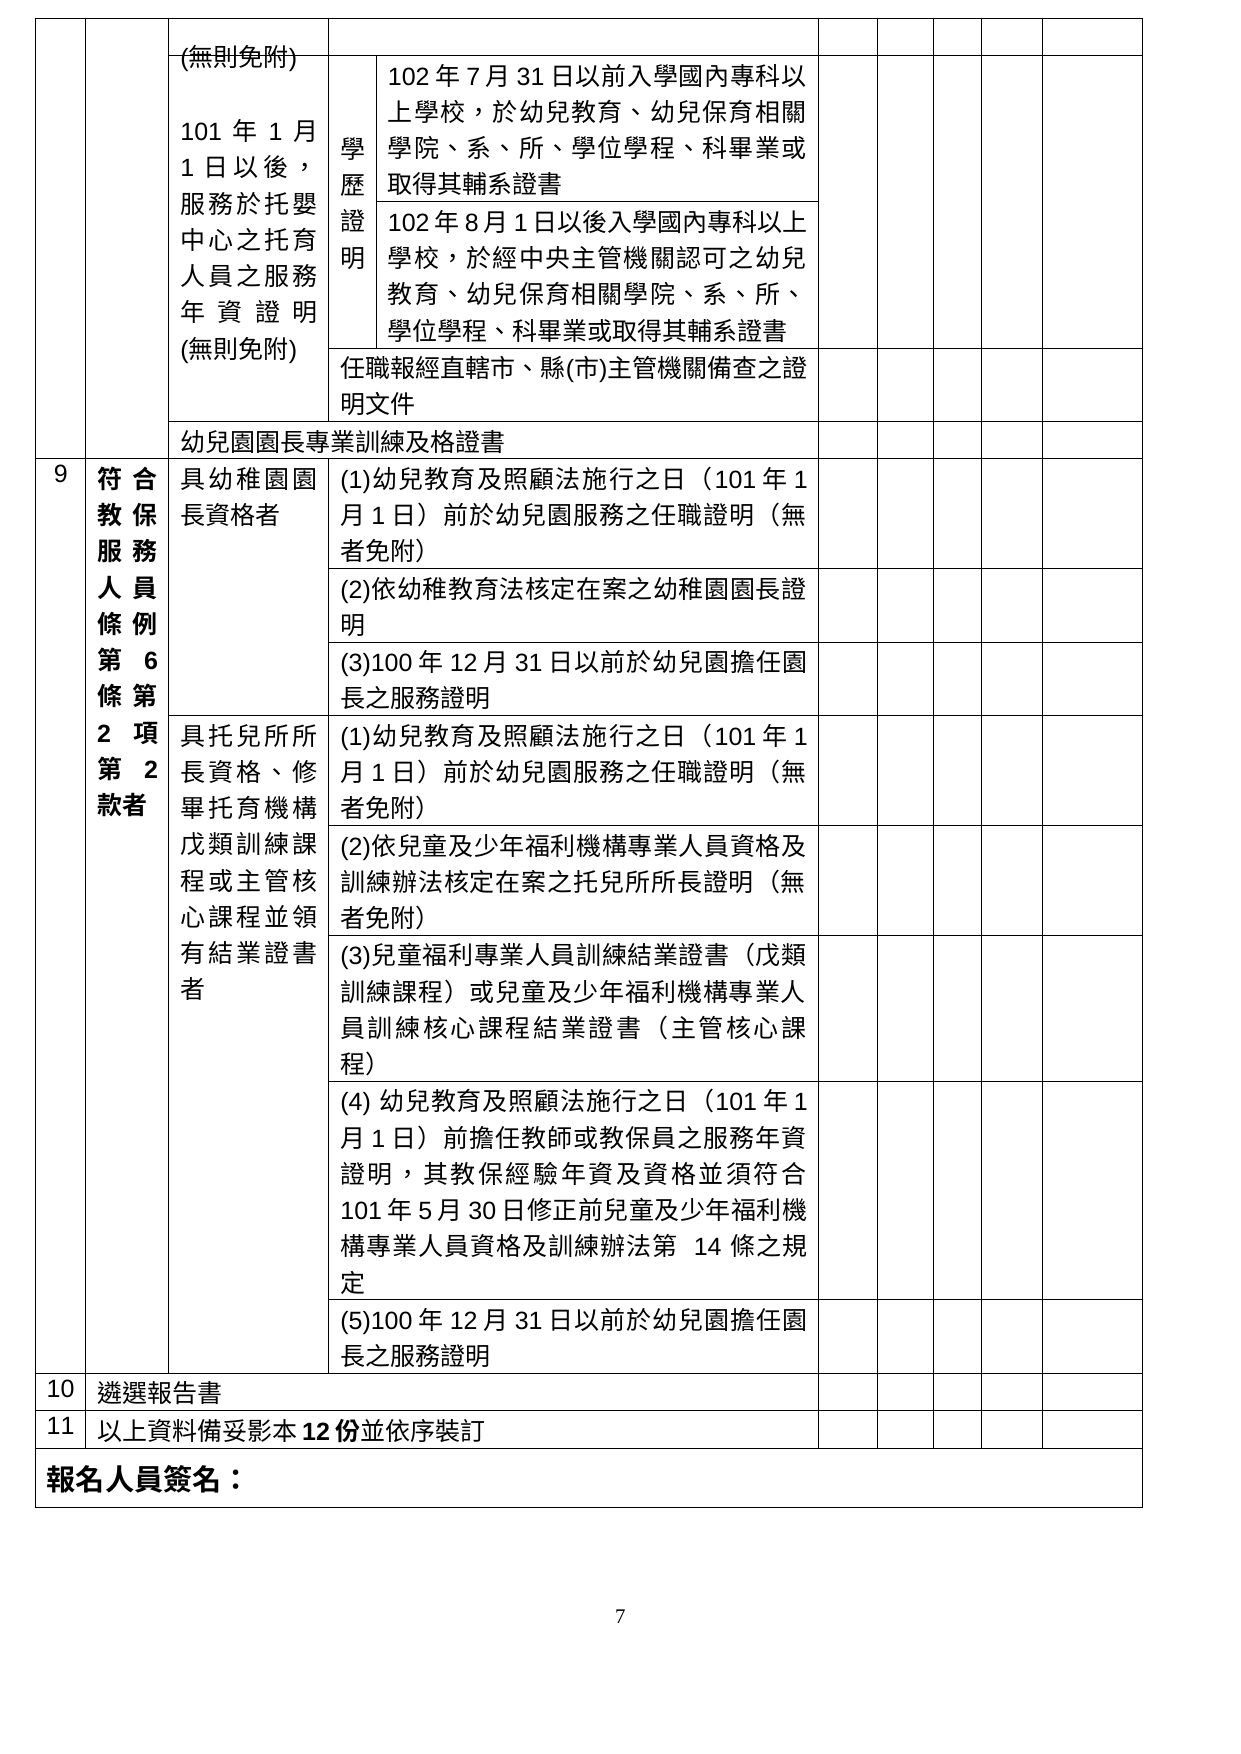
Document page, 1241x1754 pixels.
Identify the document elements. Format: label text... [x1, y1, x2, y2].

table_cell [982, 716, 1042, 825]
table_cell [982, 56, 1042, 347]
table_cell [1043, 1082, 1142, 1299]
table_cell (2)依兒童及少年福利機構專業人員資格及訓練辦法核定在案之托兒所所長證明（無者免附） [329, 826, 818, 935]
table_cell [934, 459, 981, 568]
table_cell [878, 459, 933, 568]
table_cell [1043, 1374, 1142, 1410]
table_cell [819, 1411, 877, 1447]
table_cell [934, 716, 981, 825]
table_cell [1043, 1300, 1142, 1373]
table_cell [1043, 643, 1142, 715]
table_cell [878, 19, 933, 55]
table_cell [819, 459, 877, 568]
table_cell [934, 936, 981, 1081]
table_cell 102年7月31日以前入學國內專科以上學校，於幼兒教育、幼兒保育相關學院、系、所、學位學程、科畢業或取得其輔系證書 [377, 56, 818, 201]
table_cell 遴選報告書 [86, 1374, 818, 1410]
table_cell [1043, 422, 1142, 458]
table_cell [1043, 716, 1142, 825]
table_cell [878, 826, 933, 935]
table_cell (1)幼兒教育及照顧法施行之日（101年1月1日）前於幼兒園服務之任職證明（無者免附） [329, 716, 818, 825]
table_cell 幼兒園園長專業訓練及格證書 [169, 422, 818, 458]
table_cell [934, 1374, 981, 1410]
table_cell [934, 422, 981, 458]
table_cell 任職報經直轄市、縣(市)主管機關備查之證明文件 [329, 349, 818, 421]
table_cell (3)100年12月31日以前於幼兒園擔任園長之服務證明 [329, 643, 818, 715]
table_cell [934, 19, 981, 55]
table_cell [819, 569, 877, 642]
table_cell [819, 643, 877, 715]
table_cell [1043, 349, 1142, 421]
table_cell [982, 643, 1042, 715]
table_cell [819, 349, 877, 421]
table_cell [819, 56, 877, 347]
table_cell [36, 19, 85, 458]
table_cell [878, 349, 933, 421]
table_cell 102年8月1日以後入學國內專科以上學校，於經中央主管機關認可之幼兒教育、幼兒保育相關學院、系、所、學位學程、科畢業或取得其輔系證書 [377, 202, 818, 347]
table_cell [934, 1300, 981, 1373]
table_cell [1043, 19, 1142, 55]
table_cell [878, 1082, 933, 1299]
table_cell 10 [36, 1374, 85, 1410]
table_cell [819, 1300, 877, 1373]
table_cell 學歷證明 [329, 56, 376, 347]
table_cell [819, 826, 877, 935]
table_cell [878, 1300, 933, 1373]
table_cell [982, 826, 1042, 935]
table_cell 符合教保服務人員條例第6條第2項第2款者 [86, 459, 168, 1373]
table_cell 9 [36, 459, 85, 1373]
table_cell 101年1月1日以後，擔任幼兒園教師或教保員之代理人員之代理服務年資證明(無則免附) [169, 19, 328, 55]
table_cell [329, 19, 818, 55]
table_cell [819, 422, 877, 458]
table_cell [819, 1374, 877, 1410]
table_cell (3)兒童福利專業人員訓練結業證書（戊類訓練課程）或兒童及少年福利機構專業人員訓練核心課程結業證書（主管核心課程） [329, 936, 818, 1081]
table_cell [934, 569, 981, 642]
table_cell 具托兒所所長資格、修畢托育機構戊類訓練課程或主管核心課程並領有結業證書者 [169, 716, 328, 1373]
table_cell [982, 422, 1042, 458]
table_cell 以上資料備妥影本12份並依序裝訂 [86, 1411, 818, 1447]
table_cell [86, 19, 168, 458]
table_cell [982, 1082, 1042, 1299]
table_cell 報名人員簽名： [36, 1449, 1142, 1507]
table_cell 具幼稚園園長資格者 [169, 459, 328, 715]
table_cell [982, 569, 1042, 642]
table_cell [819, 716, 877, 825]
table_cell [878, 1374, 933, 1410]
table_cell [982, 1300, 1042, 1373]
table_cell [819, 19, 877, 55]
table_cell [878, 56, 933, 347]
table_cell [982, 936, 1042, 1081]
table_cell [982, 19, 1042, 55]
table_cell [934, 56, 981, 347]
table_cell [982, 1411, 1042, 1447]
table_cell [1043, 1411, 1142, 1447]
table_cell [934, 1082, 981, 1299]
table_cell [878, 569, 933, 642]
table_cell [982, 459, 1042, 568]
table_cell [1043, 56, 1142, 347]
table_cell [819, 936, 877, 1081]
table_cell (2)依幼稚教育法核定在案之幼稚園園長證明 [329, 569, 818, 642]
table_cell [934, 1411, 981, 1447]
table_cell [934, 349, 981, 421]
table_cell 101年1月1日以後，服務於托嬰中心之托育人員之服務年資證明 (無則免附) [169, 56, 328, 421]
table_cell [1043, 936, 1142, 1081]
table_cell (4) 幼兒教育及照顧法施行之日（101年1月1日）前擔任教師或教保員之服務年資證明，其教保經驗年資及資格並須符合101年5月30日修正前兒童及少年福利機構專業人員資格及訓練辦法第 14 條之規定 [329, 1082, 818, 1299]
table_cell [1043, 569, 1142, 642]
table_cell [1043, 826, 1142, 935]
table_cell (5)100年12月31日以前於幼兒園擔任園長之服務證明 [329, 1300, 818, 1373]
table_cell (1)幼兒教育及照顧法施行之日（101年1月1日）前於幼兒園服務之任職證明（無者免附） [329, 459, 818, 568]
table_cell 11 [36, 1411, 85, 1447]
table_cell [982, 1374, 1042, 1410]
table_cell [819, 1082, 877, 1299]
table_cell [934, 826, 981, 935]
table_cell [878, 422, 933, 458]
table_cell [878, 936, 933, 1081]
table_cell [982, 349, 1042, 421]
table_cell [878, 1411, 933, 1447]
table_cell [1043, 459, 1142, 568]
table_cell [878, 716, 933, 825]
table_cell [934, 643, 981, 715]
table_cell [878, 643, 933, 715]
